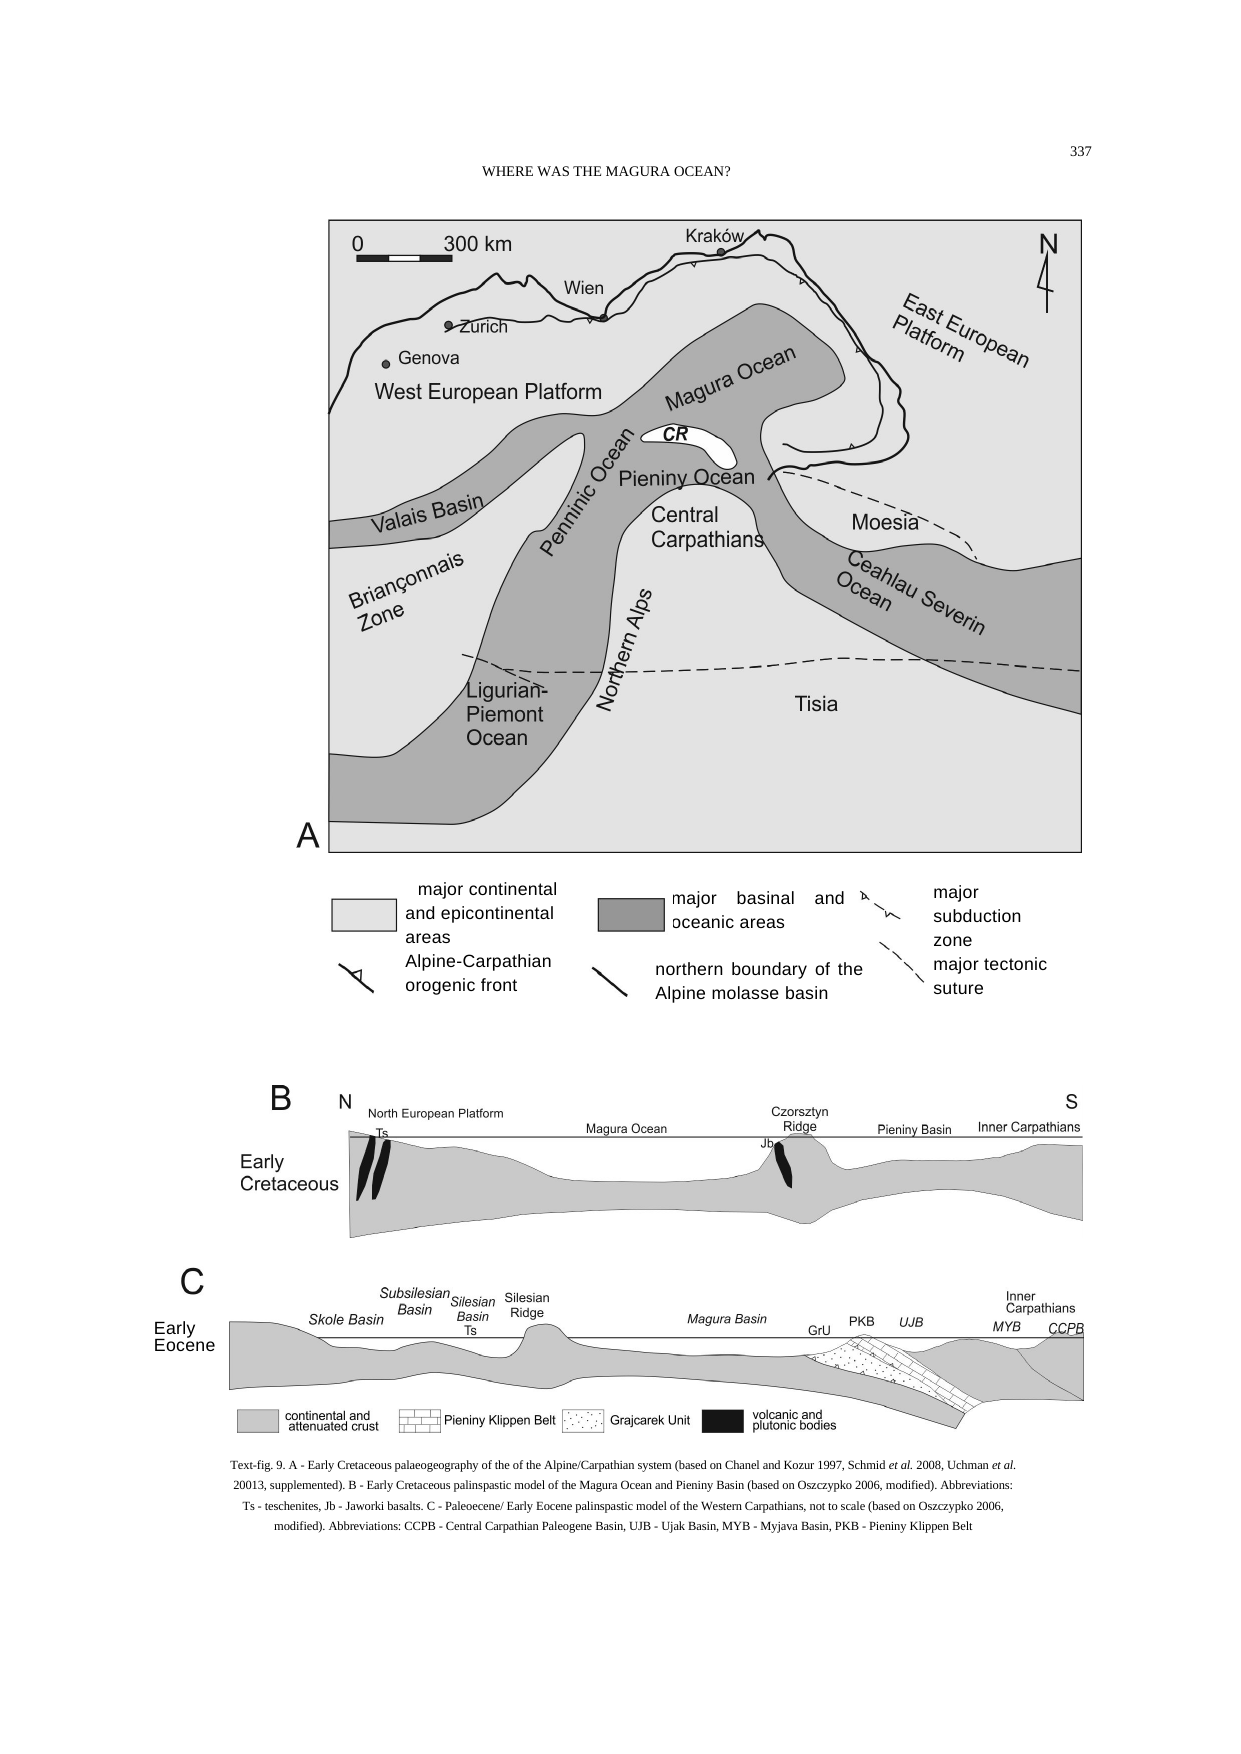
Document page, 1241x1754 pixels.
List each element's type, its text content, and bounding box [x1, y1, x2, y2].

text northern boundary of the Alpine molasse basin [655, 956, 864, 1004]
picture [142, 1250, 218, 1311]
text major subduction zone [933, 879, 1071, 951]
picture [319, 941, 379, 1009]
text WHERE WAS THE MAGURA OCEAN? [482, 164, 731, 179]
subtitle Early Eocene [154, 1320, 223, 1355]
picture [296, 219, 1082, 853]
text major basinal and oceanic areas [673, 886, 845, 933]
text 337 [1070, 145, 1092, 160]
picture [589, 952, 636, 1017]
text Alpine-Carpathian orogenic front [405, 948, 566, 996]
text major tectonic suture [933, 951, 1071, 999]
picture [854, 878, 909, 933]
text major continental and epicontinental areas [405, 877, 566, 948]
picture [288, 880, 400, 933]
picture [872, 937, 925, 996]
text Text-fig. 9. A - Early Cretaceous palaeogeography of the of the Alpine/Carpathian system (based on Chanel and Kozur 1997, Schmid et al. 2008, Uchman et al. 20013, supplemented). B - Early Cretaceous palinspastic model of the Magura Ocean and Pieniny Basin (based on Oszczypko 2006, modified). Abbreviations: Ts - teschenites, Jb - Jaworki basalts. C - Paleoecene/ Early Eocene palinspastic model of the Western Carpathians, not to scale (based on Oszczypko 2006, modified). Abbreviations: CCPB - Central Carpathian Paleogene Basin, UJB - Ujak Basin, MYB - Myjava Basin, PKB - Pieniny Klippen Belt [151, 1453, 1096, 1535]
picture [241, 1085, 1083, 1238]
picture [582, 869, 673, 935]
picture [229, 1287, 1084, 1433]
